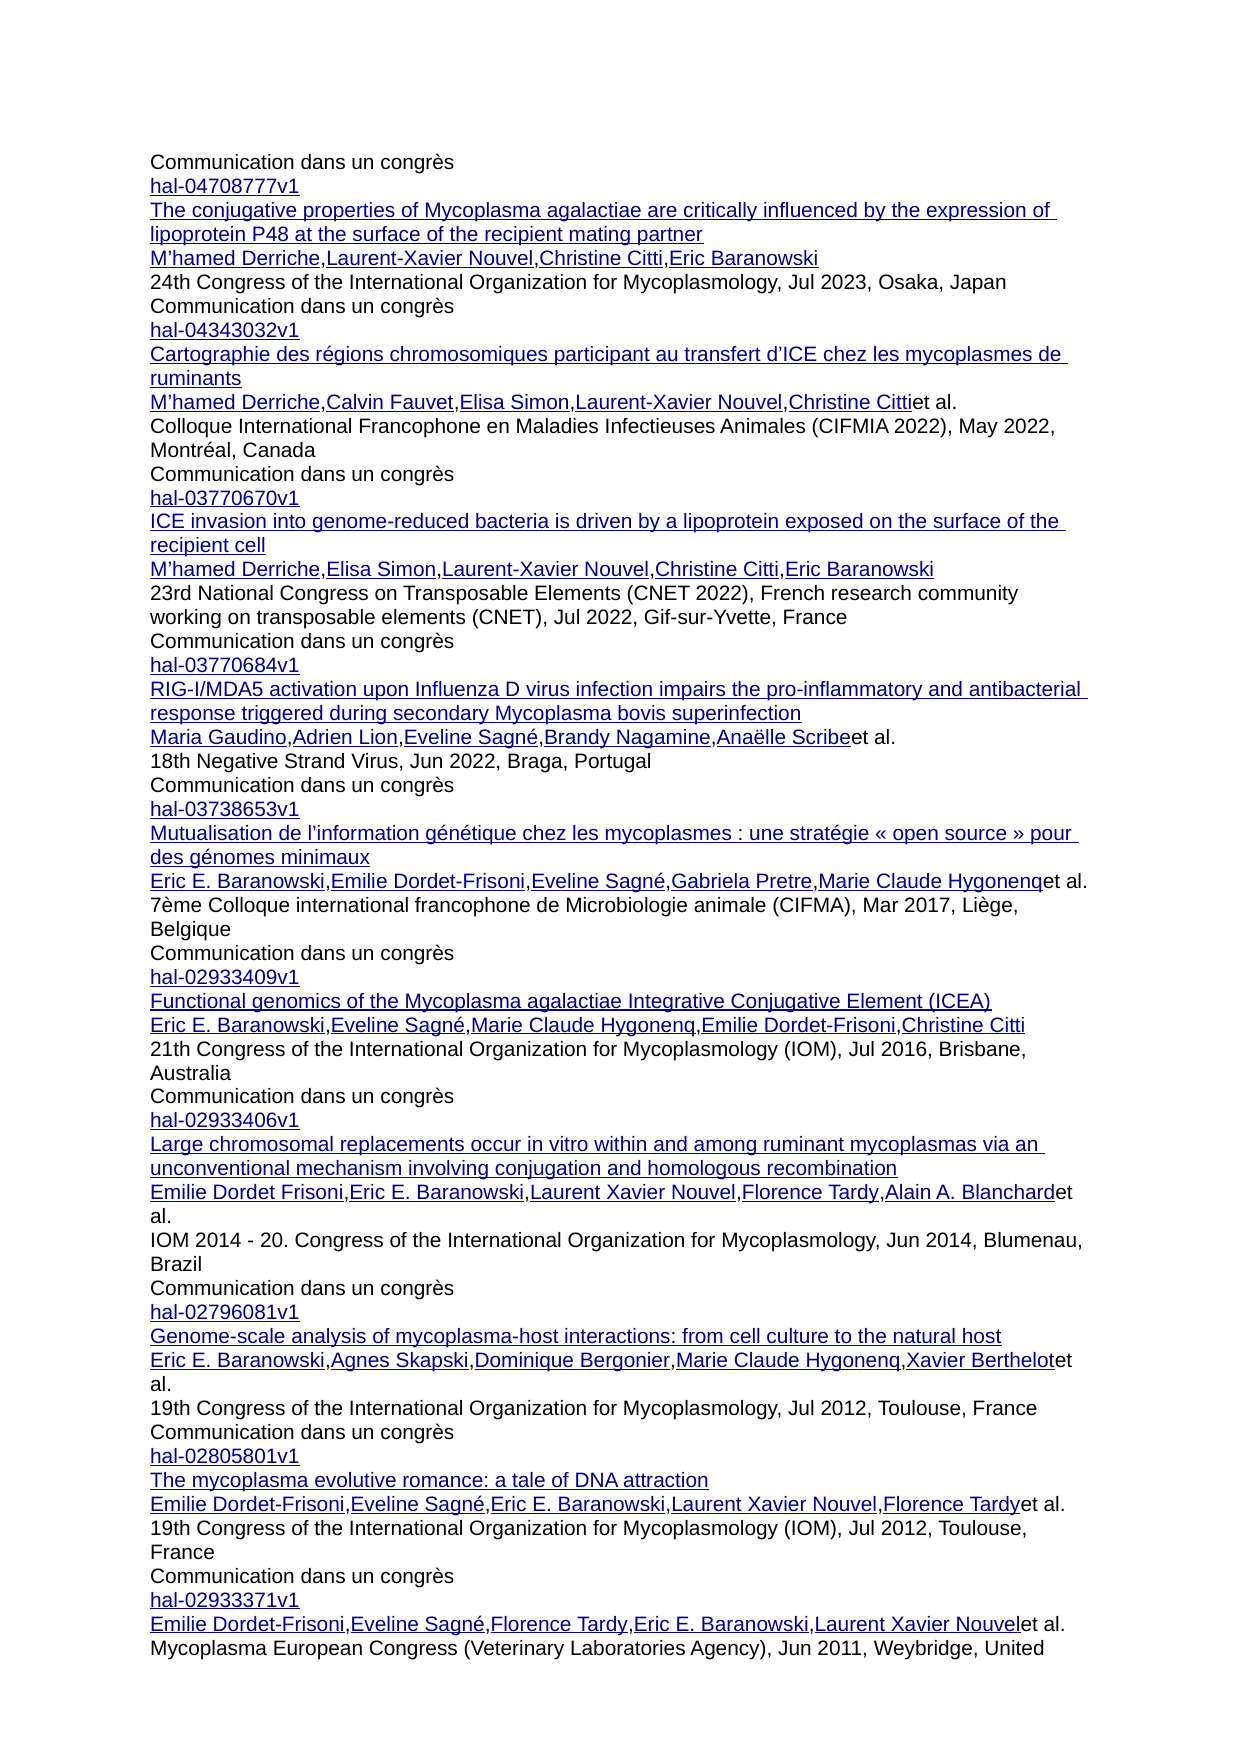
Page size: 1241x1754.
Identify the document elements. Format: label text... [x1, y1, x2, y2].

table_cell Functional genomics of the Mycoplasma agalactiae Integrative Conjugative Element (ICEA) Eric E. Baranowski,Eveline Sagné,Marie Claude Hygonenq,Emilie Dordet-Frisoni,Christine Citti 21th Congress of the International Organization for Mycoplasmology (IOM), Jul 2016, Brisbane, Australia Communication dans un congrès hal-02933406v1 [150, 989, 1090, 1132]
table_cell Cartographie des régions chromosomiques participant au transfert d’ICE chez les mycoplasmes de ruminants M’hamed Derriche,Calvin Fauvet,Elisa Simon,Laurent-Xavier Nouvel,Christine Cittiet al. Colloque International Francophone en Maladies Infectieuses Animales (CIFMIA 2022), May 2022, Montréal, Canada Communication dans un congrès hal-03770670v1 [150, 342, 1090, 509]
table_cell Large chromosomal replacements occur in vitro within and among ruminant mycoplasmas via an unconventional mechanism involving conjugation and homologous recombination Emilie Dordet Frisoni,Eric E. Baranowski,Laurent Xavier Nouvel,Florence Tardy,Alain A. Blanchardet al. IOM 2014 - 20. Congress of the International Organization for Mycoplasmology, Jun 2014, Blumenau, Brazil Communication dans un congrès hal-02796081v1 [150, 1132, 1090, 1324]
table_cell A nano-love story for kilobase exchanges… Emilie Dordet-Frisoni,Eveline Sagné,Florence Tardy,Eric E. Baranowski,Laurent Xavier Nouvelet al. Mycoplasma European Congress (Veterinary Laboratories Agency), Jun 2011, Weybridge, United Kingdom Communication dans un congrès hal-02933355v1 [150, 1611, 1090, 1659]
table_cell Genome-scale analysis of mycoplasma-host interactions: from cell culture to the natural host Eric E. Baranowski,Agnes Skapski,Dominique Bergonier,Marie Claude Hygonenq,Xavier Berthelotet al. 19th Congress of the International Organization for Mycoplasmology, Jul 2012, Toulouse, France Communication dans un congrès hal-02805801v1 [150, 1324, 1090, 1468]
table_cell RIG-I/MDA5 activation upon Influenza D virus infection impairs the pro-inflammatory and antibacterial response triggered during secondary Mycoplasma bovis superinfection Maria Gaudino,Adrien Lion,Eveline Sagné,Brandy Nagamine,Anaëlle Scribeet al. 18th Negative Strand Virus, Jun 2022, Braga, Portugal Communication dans un congrès hal-03738653v1 [150, 677, 1090, 821]
table_cell ICE invasion into genome-reduced bacteria is driven by a lipoprotein exposed on the surface of the recipient cell M’hamed Derriche,Elisa Simon,Laurent-Xavier Nouvel,Christine Citti,Eric Baranowski 23rd National Congress on Transposable Elements (CNET 2022), French research community working on transposable elements (CNET), Jul 2022, Gif-sur-Yvette, France Communication dans un congrès hal-03770684v1 [150, 509, 1090, 677]
table_cell Communication dans un congrès hal-04708777v1 [150, 150, 1090, 198]
table_cell Mutualisation de l’information génétique chez les mycoplasmes : une stratégie « open source » pour des génomes minimaux Eric E. Baranowski,Emilie Dordet-Frisoni,Eveline Sagné,Gabriela Pretre,Marie Claude Hygonenqet al. 7ème Colloque international francophone de Microbiologie animale (CIFMA), Mar 2017, Liège, Belgique Communication dans un congrès hal-02933409v1 [150, 821, 1090, 988]
table_cell The conjugative properties of Mycoplasma agalactiae are critically influenced by the expression of lipoprotein P48 at the surface of the recipient mating partner M’hamed Derriche,Laurent-Xavier Nouvel,Christine Citti,Eric Baranowski 24th Congress of the International Organization for Mycoplasmology, Jul 2023, Osaka, Japan Communication dans un congrès hal-04343032v1 [150, 198, 1090, 342]
table_cell The mycoplasma evolutive romance: a tale of DNA attraction Emilie Dordet-Frisoni,Eveline Sagné,Eric E. Baranowski,Laurent Xavier Nouvel,Florence Tardyet al. 19th Congress of the International Organization for Mycoplasmology (IOM), Jul 2012, Toulouse, France Communication dans un congrès hal-02933371v1 [150, 1468, 1090, 1611]
